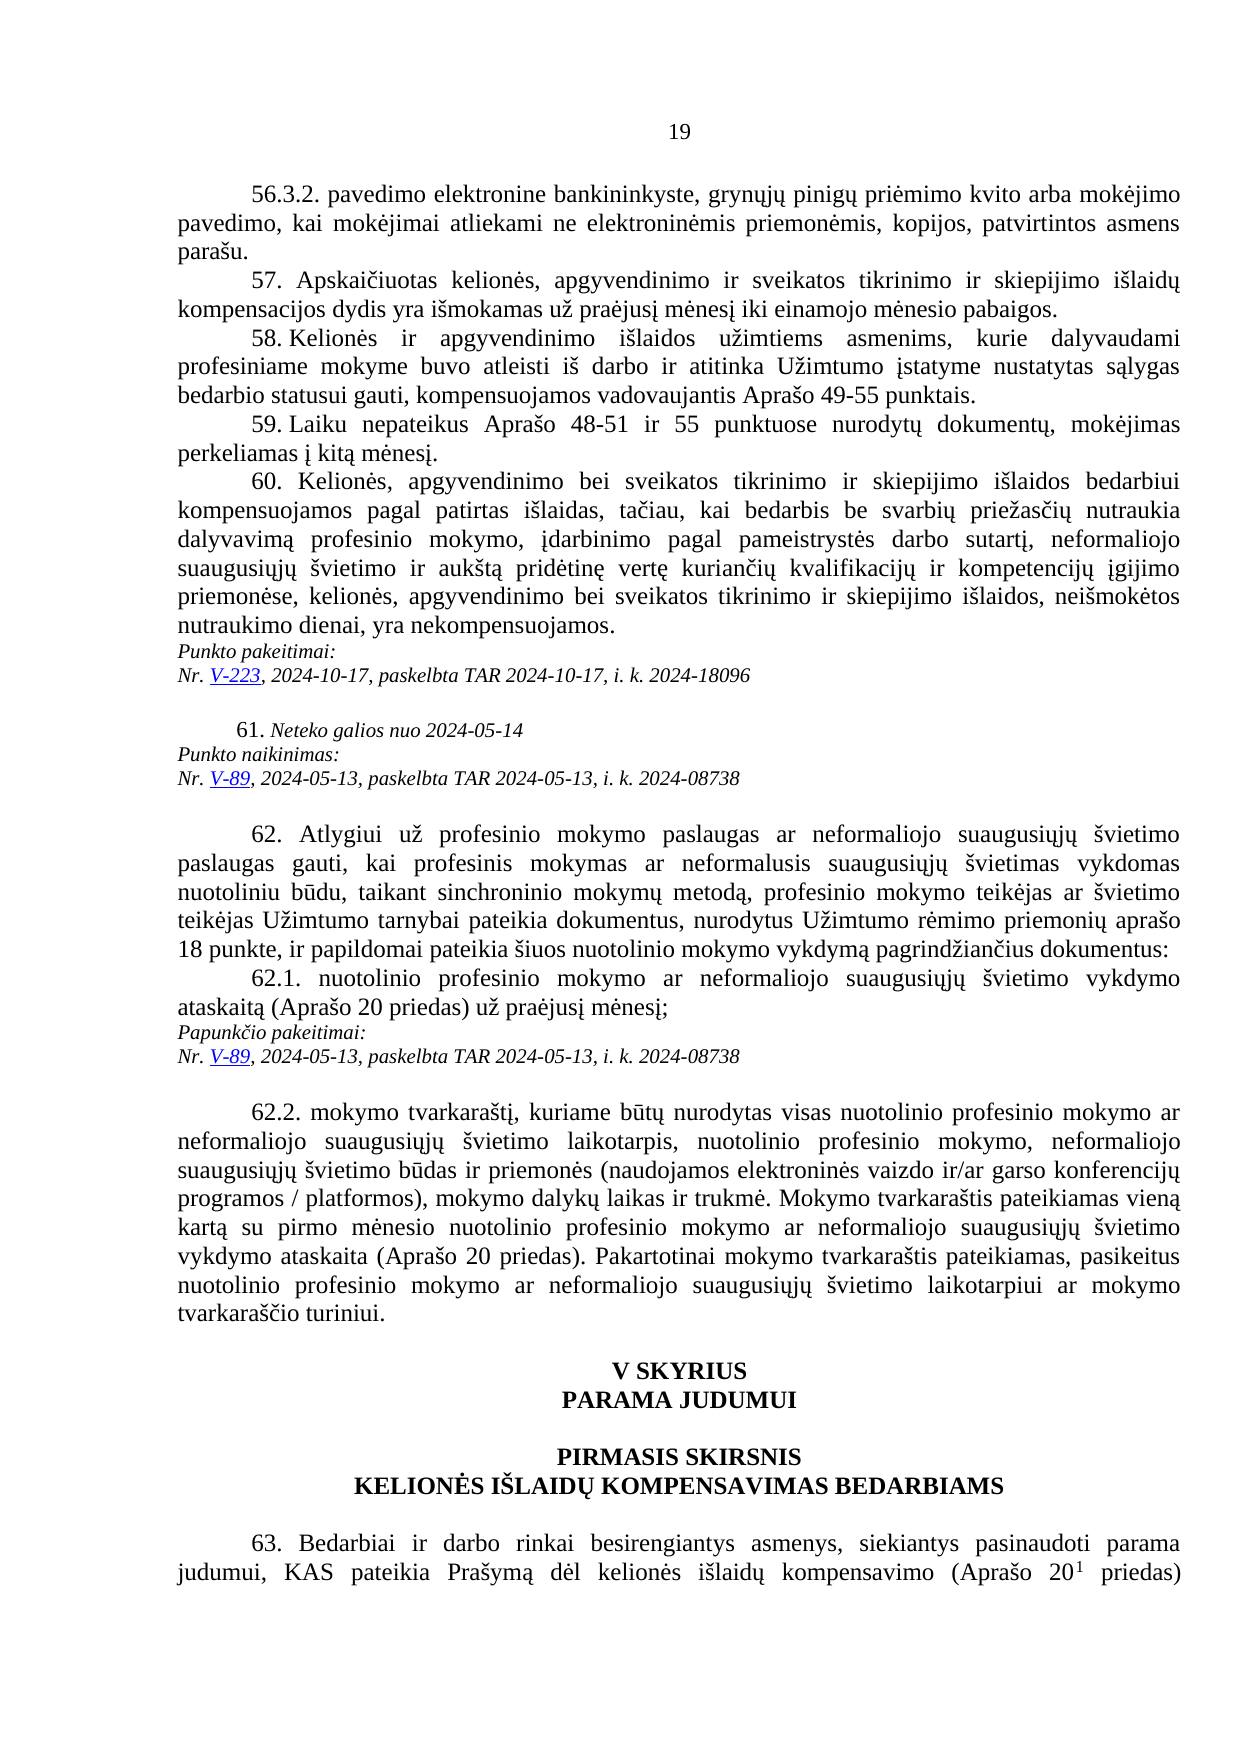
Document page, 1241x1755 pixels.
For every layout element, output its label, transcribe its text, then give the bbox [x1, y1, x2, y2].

text Punkto naikinimas: [177, 742, 1181, 766]
text Nr. V-89, 2024-05-13, paskelbta TAR 2024-05-13, i. k. 2024-08738 [177, 1044, 1181, 1068]
text 59. Laiku nepateikus Aprašo 48-51 ir 55 punktuose nurodytų dokumentų, mokėjimas perkeliamas į kitą mėnesį. [177, 409, 1181, 466]
text V SKYRIUS [177, 1356, 1181, 1385]
text 56.3.2. pavedimo elektronine bankininkyste, grynųjų pinigų priėmimo kvito arba mokėjimo pavedimo, kai mokėjimai atliekami ne elektroninėmis priemonėmis, kopijos, patvirtintos asmens parašu. [177, 179, 1181, 265]
text 62.2. mokymo tvarkaraštį, kuriame būtų nurodytas visas nuotolinio profesinio mokymo ar neformaliojo suaugusiųjų švietimo laikotarpis, nuotolinio profesinio mokymo, neformaliojo suaugusiųjų švietimo būdas ir priemonės (naudojamos elektroninės vaizdo ir/ar garso konferencijų programos / platformos), mokymo dalykų laikas ir trukmė. Mokymo tvarkaraštis pateikiamas vieną kartą su pirmo mėnesio nuotolinio profesinio mokymo ar neformaliojo suaugusiųjų švietimo vykdymo ataskaita (Aprašo 20 priedas). Pakartotinai mokymo tvarkaraštis pateikiamas, pasikeitus nuotolinio profesinio mokymo ar neformaliojo suaugusiųjų švietimo laikotarpiui ar mokymo tvarkaraščio turiniui. [177, 1097, 1181, 1327]
text PIRMASIS SKIRSNIS [177, 1442, 1181, 1471]
text 62.1. nuotolinio profesinio mokymo ar neformaliojo suaugusiųjų švietimo vykdymo ataskaitą (Aprašo 20 priedas) už praėjusį mėnesį; [177, 963, 1181, 1020]
text 57. Apskaičiuotas kelionės, apgyvendinimo ir sveikatos tikrinimo ir skiepijimo išlaidų kompensacijos dydis yra išmokamas už praėjusį mėnesį iki einamojo mėnesio pabaigos. [177, 265, 1181, 323]
text 60. Kelionės, apgyvendinimo bei sveikatos tikrinimo ir skiepijimo išlaidos bedarbiui kompensuojamos pagal patirtas išlaidas, tačiau, kai bedarbis be svarbių priežasčių nutraukia dalyvavimą profesinio mokymo, įdarbinimo pagal pameistrystės darbo sutartį, neformaliojo suaugusiųjų švietimo ir aukštą pridėtinę vertę kuriančių kvalifikacijų ir kompetencijų įgijimo priemonėse, kelionės, apgyvendinimo bei sveikatos tikrinimo ir skiepijimo išlaidos, neišmokėtos nutraukimo dienai, yra nekompensuojamos. [177, 466, 1181, 639]
text Papunkčio pakeitimai: [177, 1020, 1181, 1044]
text KELIONĖS IŠLAIDŲ KOMPENSAVIMAS BEDARBIAMS [177, 1471, 1181, 1500]
text 62. Atlygiui už profesinio mokymo paslaugas ar neformaliojo suaugusiųjų švietimo paslaugas gauti, kai profesinis mokymas ar neformalusis suaugusiųjų švietimas vykdomas nuotoliniu būdu, taikant sinchroninio mokymų metodą, profesinio mokymo teikėjas ar švietimo teikėjas Užimtumo tarnybai pateikia dokumentus, nurodytus Užimtumo rėmimo priemonių aprašo 18 punkte, ir papildomai pateikia šiuos nuotolinio mokymo vykdymą pagrindžiančius dokumentus: [177, 819, 1181, 963]
text 61. Neteko galios nuo 2024-05-14 [177, 716, 1181, 742]
text Nr. V-89, 2024-05-13, paskelbta TAR 2024-05-13, i. k. 2024-08738 [177, 766, 1181, 790]
text PARAMA JUDUMUI [177, 1385, 1181, 1413]
text 63. Bedarbiai ir darbo rinkai besirengiantys asmenys, siekiantys pasinaudoti parama judumui, KAS pateikia Prašymą dėl kelionės išlaidų kompensavimo (Aprašo 201 priedas) [177, 1528, 1181, 1586]
text Punkto pakeitimai: [177, 639, 1181, 663]
text 58. Kelionės ir apgyvendinimo išlaidos užimtiems asmenims, kurie dalyvaudami profesiniame mokyme buvo atleisti iš darbo ir atitinka Užimtumo įstatyme nustatytas sąlygas bedarbio statusui gauti, kompensuojamos vadovaujantis Aprašo 49-55 punktais. [177, 323, 1181, 409]
text Nr. V-223, 2024-10-17, paskelbta TAR 2024-10-17, i. k. 2024-18096 [177, 663, 1181, 687]
